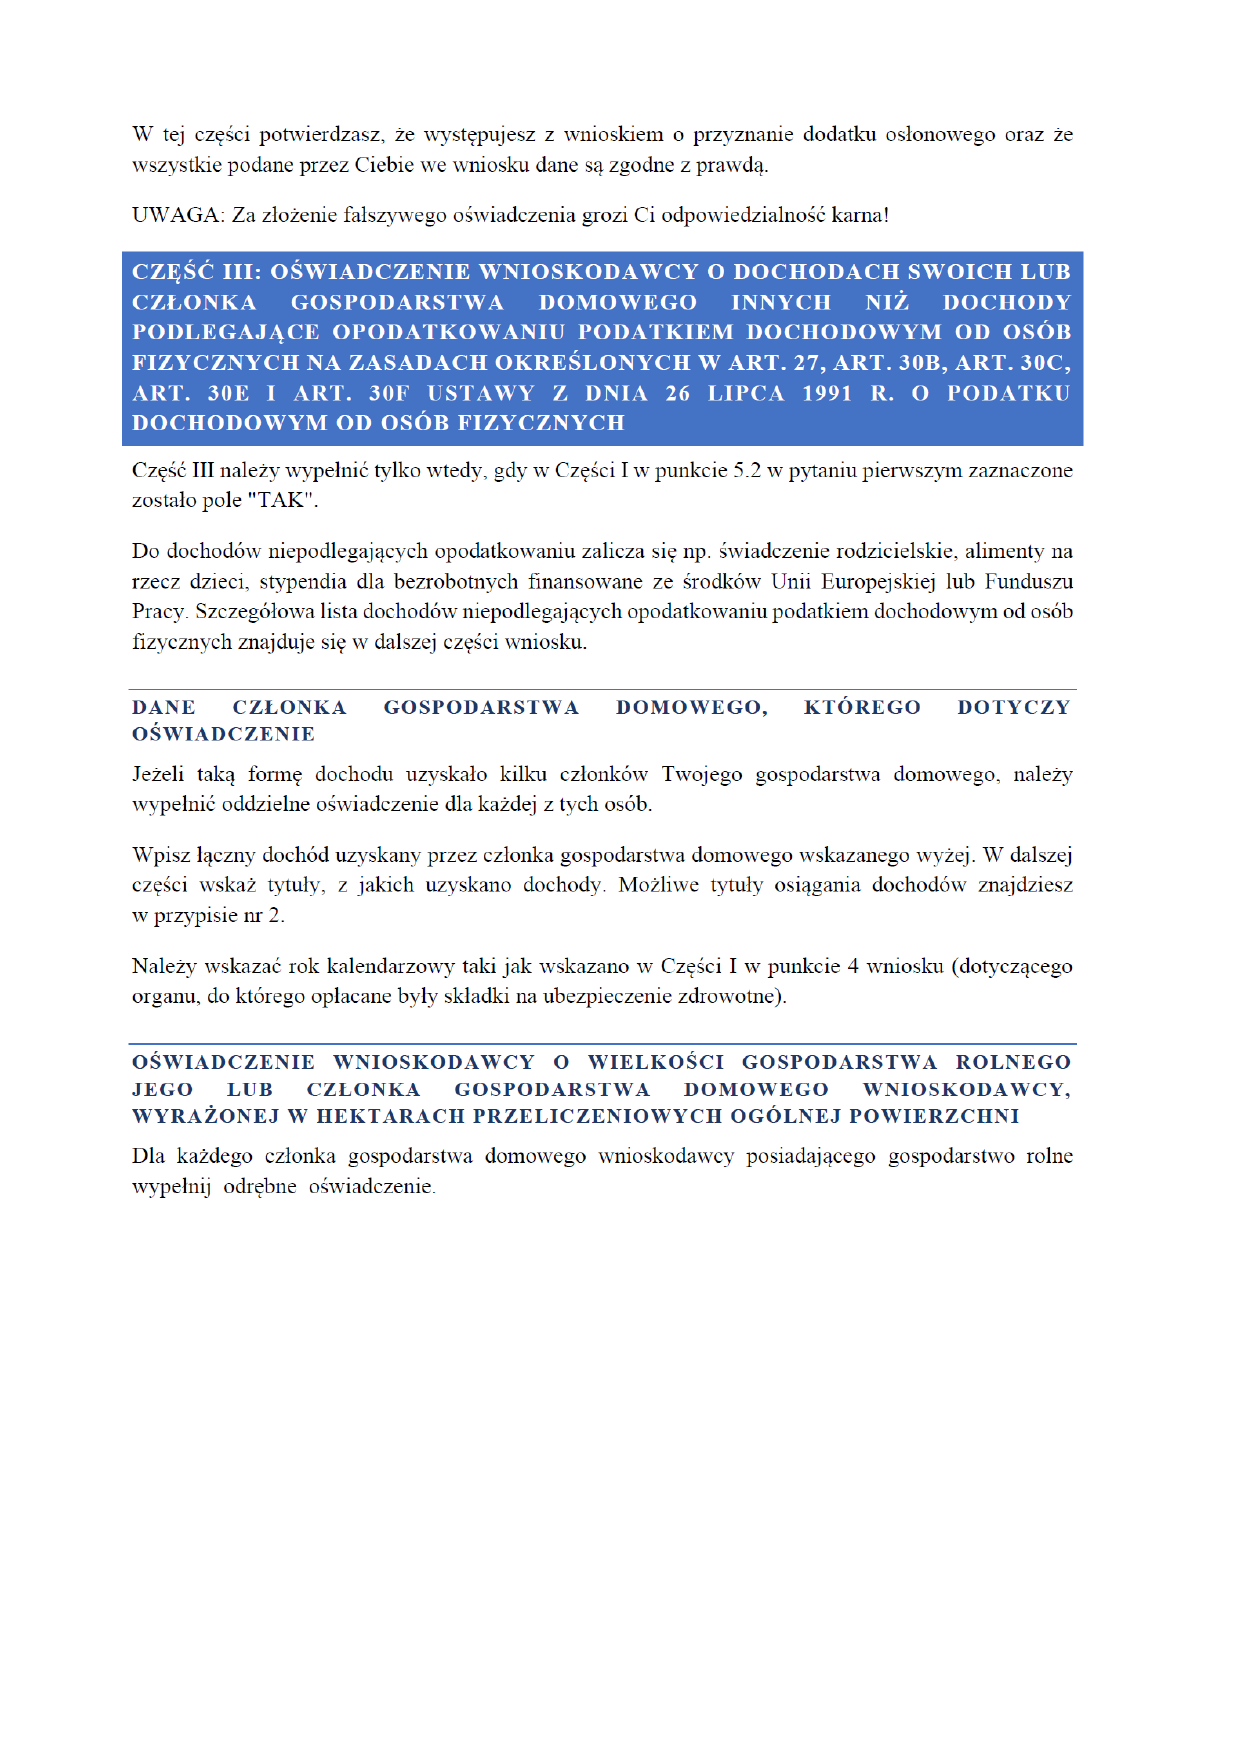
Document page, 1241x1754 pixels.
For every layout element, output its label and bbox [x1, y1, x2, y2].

picture [118, 118, 1123, 1221]
